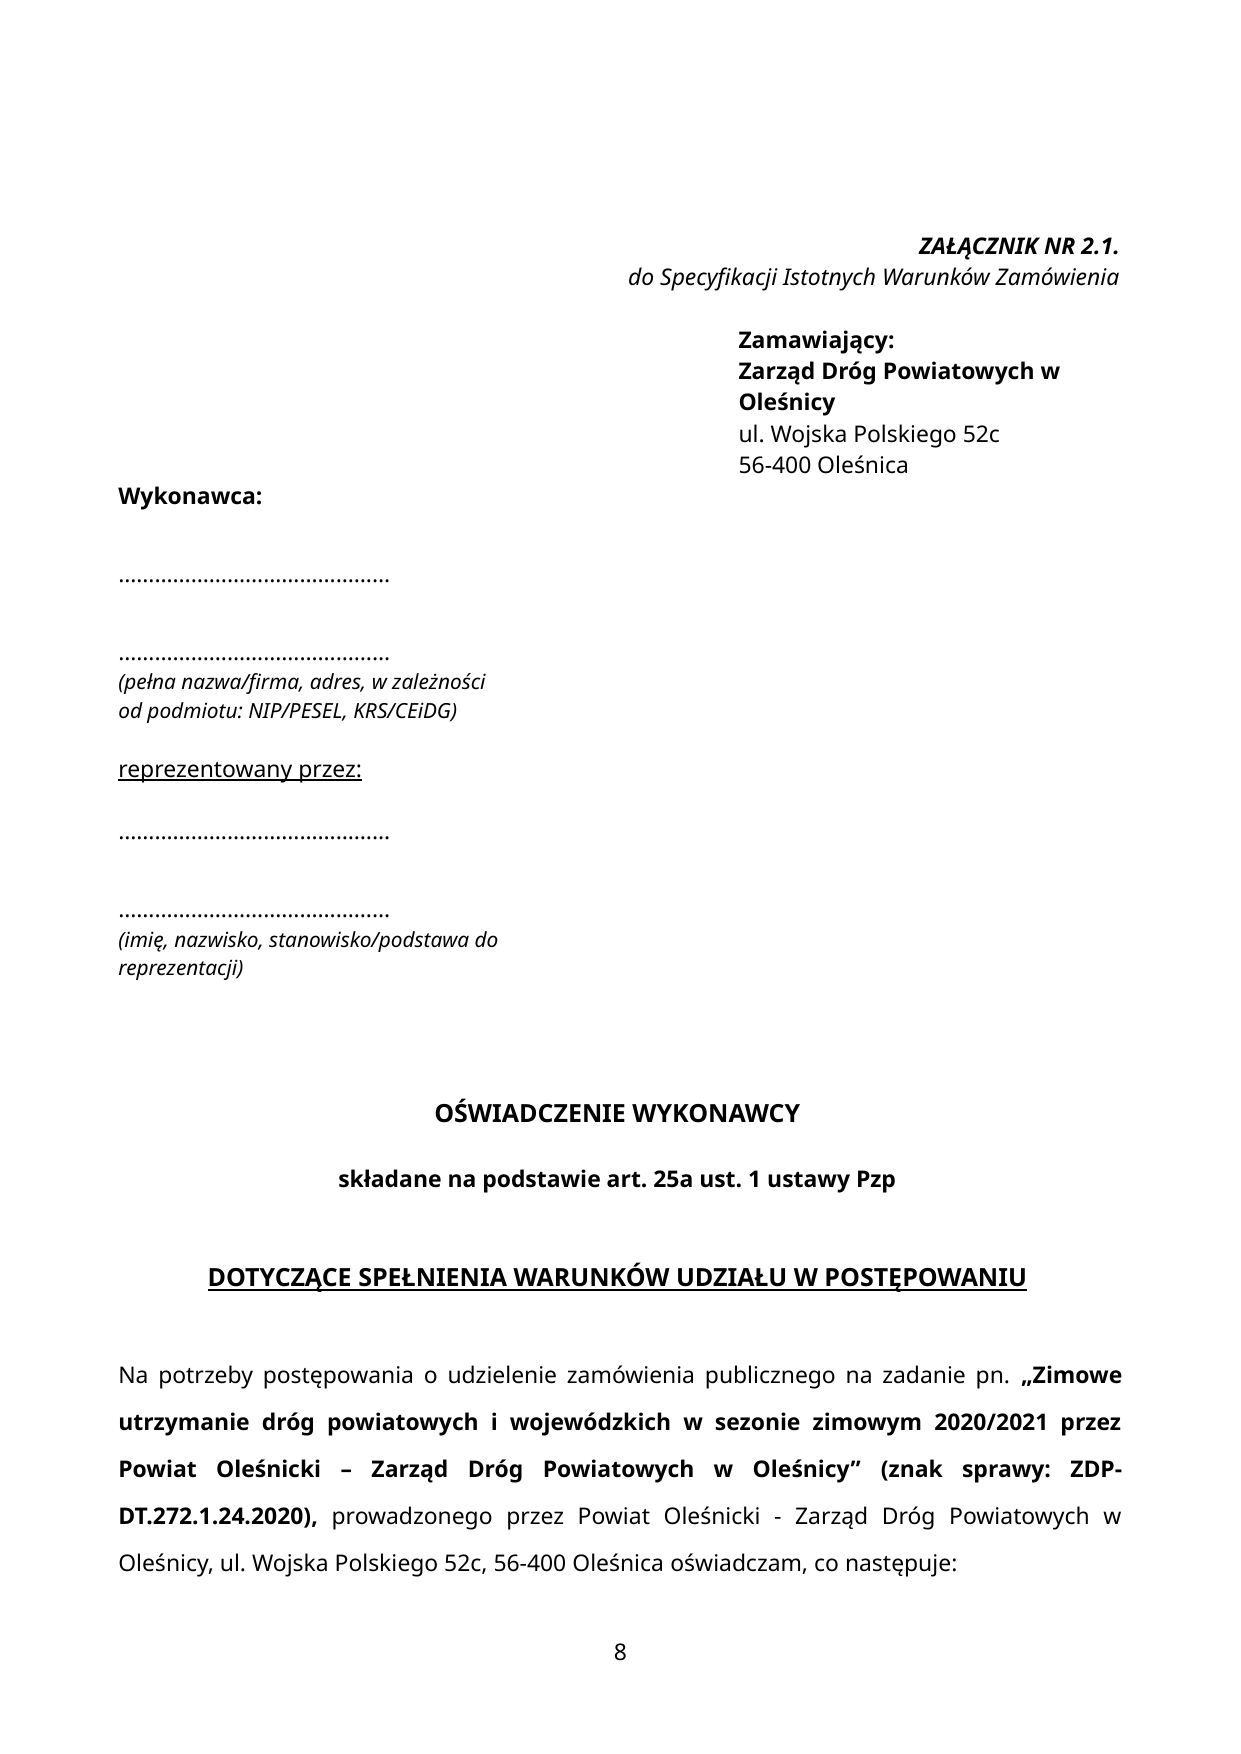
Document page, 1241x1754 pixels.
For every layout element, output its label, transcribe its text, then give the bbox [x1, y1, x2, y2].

text od podmiotu: NIP/PESEL, KRS/CEiDG) [118, 696, 502, 724]
text Zamawiający: [664, 324, 1122, 355]
text składane na podstawie art. 25a ust. 1 ustawy Pzp [118, 1163, 1116, 1195]
text ……………………………………… [118, 815, 502, 847]
text ……………………………………… [118, 893, 502, 925]
text DOTYCZĄCE SPEŁNIENIA WARUNKÓW UDZIAŁU W POSTĘPOWANIU [118, 1260, 1116, 1294]
text Na potrzeby postępowania o udzielenie zamówienia publicznego na zadanie pn. „Zimowe utrzymanie dróg powiatowych i wojewódzkich w sezonie zimowym 2020/2021 przez Powiat Oleśnicki – Zarząd Dróg Powiatowych w Oleśnicy” (znak sprawy: ZDP-DT.272.1.24.2020), prowadzonego przez Powiat Oleśnicki - Zarząd Dróg Powiatowych w Oleśnicy, ul. Wojska Polskiego 52c, 56-400 Oleśnica oświadczam, co następuje: [118, 1359, 1122, 1578]
text ZAŁĄCZNIK NR 2.1. [118, 230, 1122, 261]
text OŚWIADCZENIE WYKONAWCY [118, 1095, 1116, 1129]
text (pełna nazwa/firma, adres, w zależności [118, 667, 502, 696]
text (imię, nazwisko, stanowisko/podstawa do reprezentacji) [118, 925, 502, 982]
text 56-400 Oleśnica [738, 449, 1122, 480]
text reprezentowany przez: [118, 753, 1122, 784]
text Zarząd Dróg Powiatowych w Oleśnicy [738, 355, 1122, 417]
text ……………………………………… [118, 636, 502, 667]
text do Specyfikacji Istotnych Warunków Zamówienia [118, 261, 1122, 292]
text ul. Wojska Polskiego 52c [738, 417, 1122, 449]
text Wykonawca: [118, 480, 1122, 511]
text ……………………………………… [118, 558, 502, 589]
